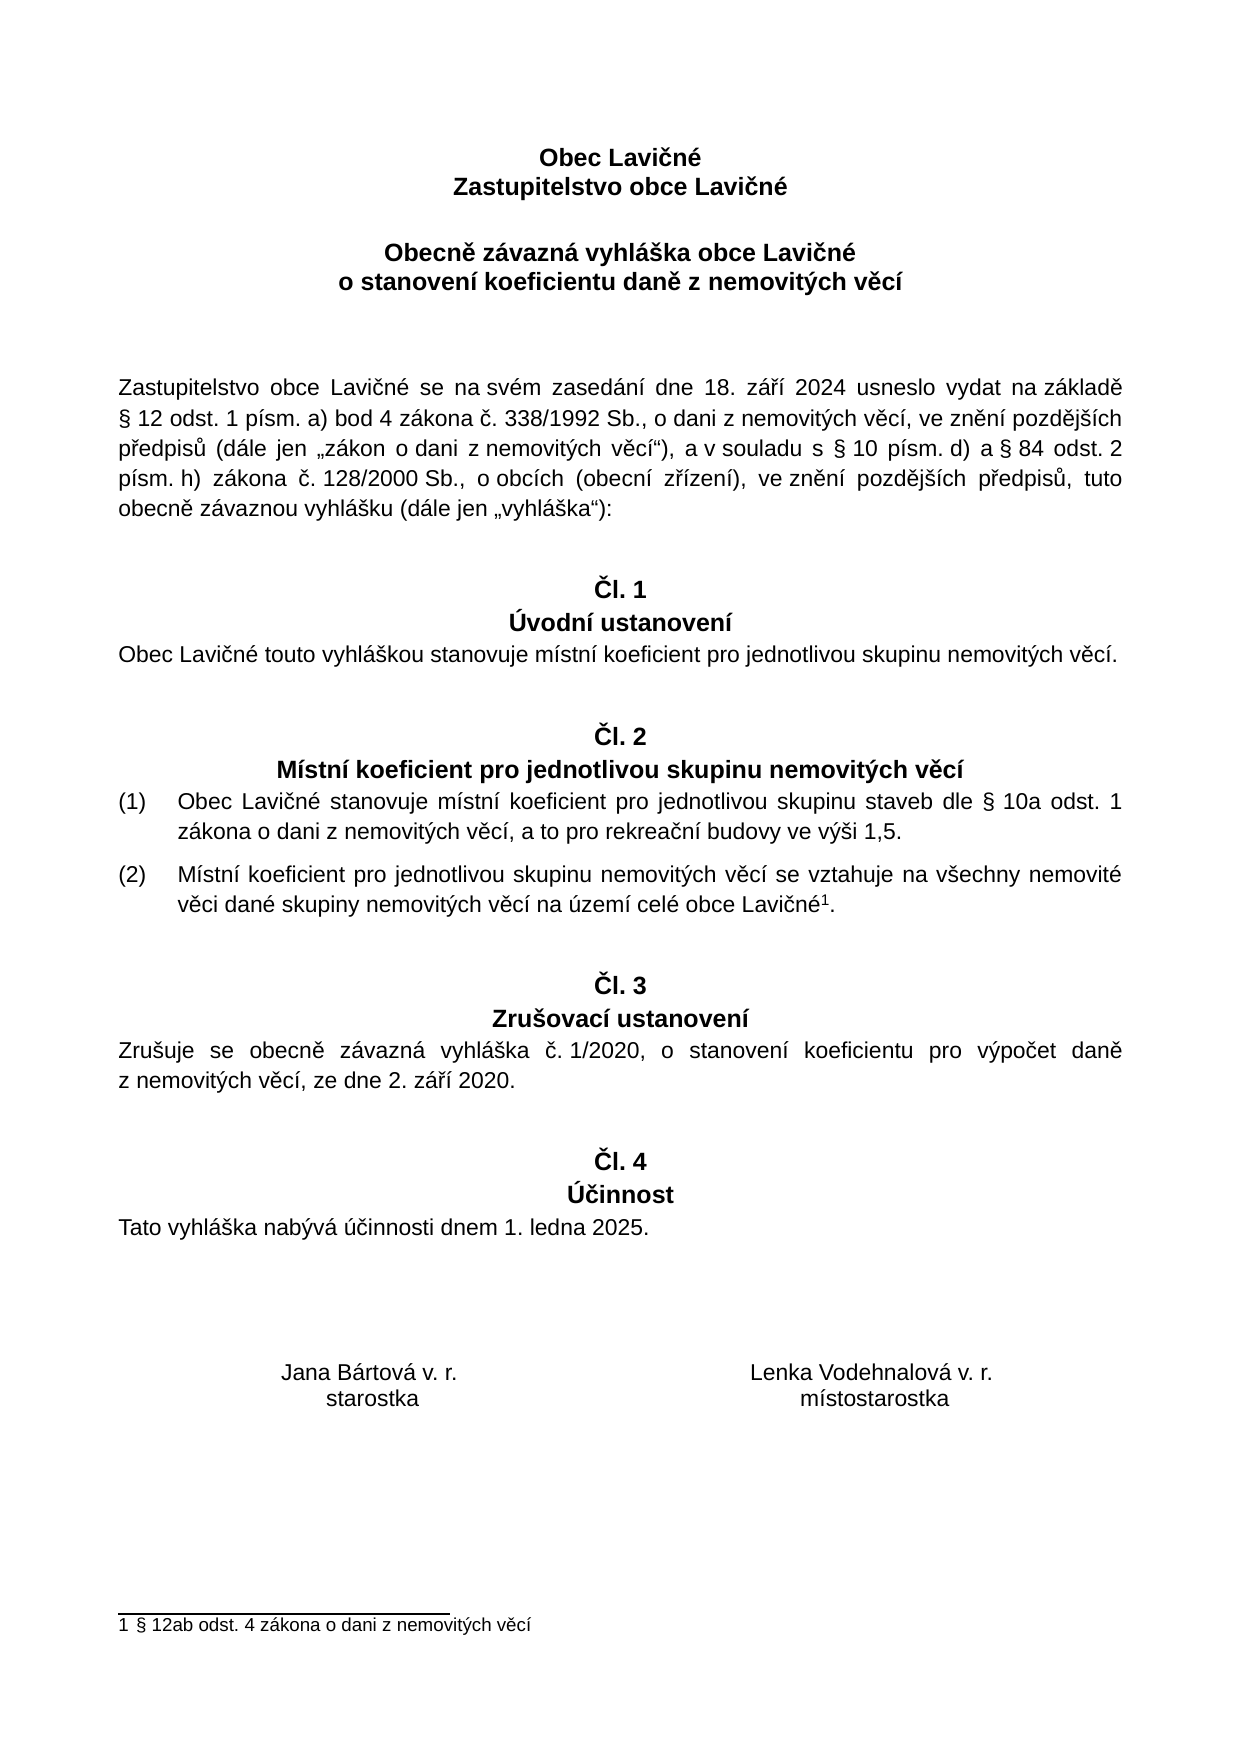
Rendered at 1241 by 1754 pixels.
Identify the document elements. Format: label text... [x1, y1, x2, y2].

subtitle Čl. 1 Úvodní ustanovení [118, 575, 1122, 637]
subtitle Čl. 3 Zrušovací ustanovení [118, 971, 1122, 1033]
subtitle Čl. 2 Místní koeficient pro jednotlivou skupinu nemovitých věcí [118, 722, 1122, 783]
list Obec Lavičné stanovuje místní koeficient pro jednotlivou skupinu staveb dle § 10a odst. 1 zákona o dani z nemovitých věcí, a to pro rekreační budovy ve výši 1,5. [118, 788, 1122, 844]
table_header Jana Bártová v. r. starostka [118, 1299, 620, 1417]
text Obec Lavičné touto vyhláškou stanovuje místní koeficient pro jednotlivou skupinu nemovitých věcí. [118, 641, 1122, 668]
text Zastupitelstvo obce Lavičné se na svém zasedání dne 18. září 2024 usneslo vydat na základě § 12 odst. 1 písm. a) bod 4 zákona č. 338/1992 Sb., o dani z nemovitých věcí, ve znění pozdějších předpisů (dále jen „zákon o dani z nemovitých věcí“), a v souladu s § 10 písm. d) a § 84 odst. 2 písm. h) zákona č. 128/2000 Sb., o obcích (obecní zřízení), ve znění pozdějších předpisů, tuto obecně závaznou vyhlášku (dále jen „vyhláška“): [118, 374, 1122, 521]
text Tato vyhláška nabývá účinnosti dnem 1. ledna 2025. [118, 1213, 1122, 1240]
subtitle Čl. 4 Účinnost [118, 1147, 1122, 1209]
table_header Lenka Vodehnalová v. r. místostarostka [620, 1299, 1122, 1417]
text Zrušuje se obecně závazná vyhláška č. 1/2020, o stanovení koeficientu pro výpočet daně z nemovitých věcí, ze dne 2. září 2020. [118, 1037, 1122, 1093]
list § 12ab odst. 4 zákona o dani z nemovitých věcí [118, 1614, 1122, 1635]
list Místní koeficient pro jednotlivou skupinu nemovitých věcí se vztahuje na všechny nemovité věci dané skupiny nemovitých věcí na území celé obce Lavičné. [118, 861, 1122, 917]
text Obec Lavičné Zastupitelstvo obce Lavičné [118, 143, 1122, 201]
subtitle Obecně závazná vyhláška obce Lavičné o stanovení koeficientu daně z nemovitých věcí [118, 238, 1122, 295]
